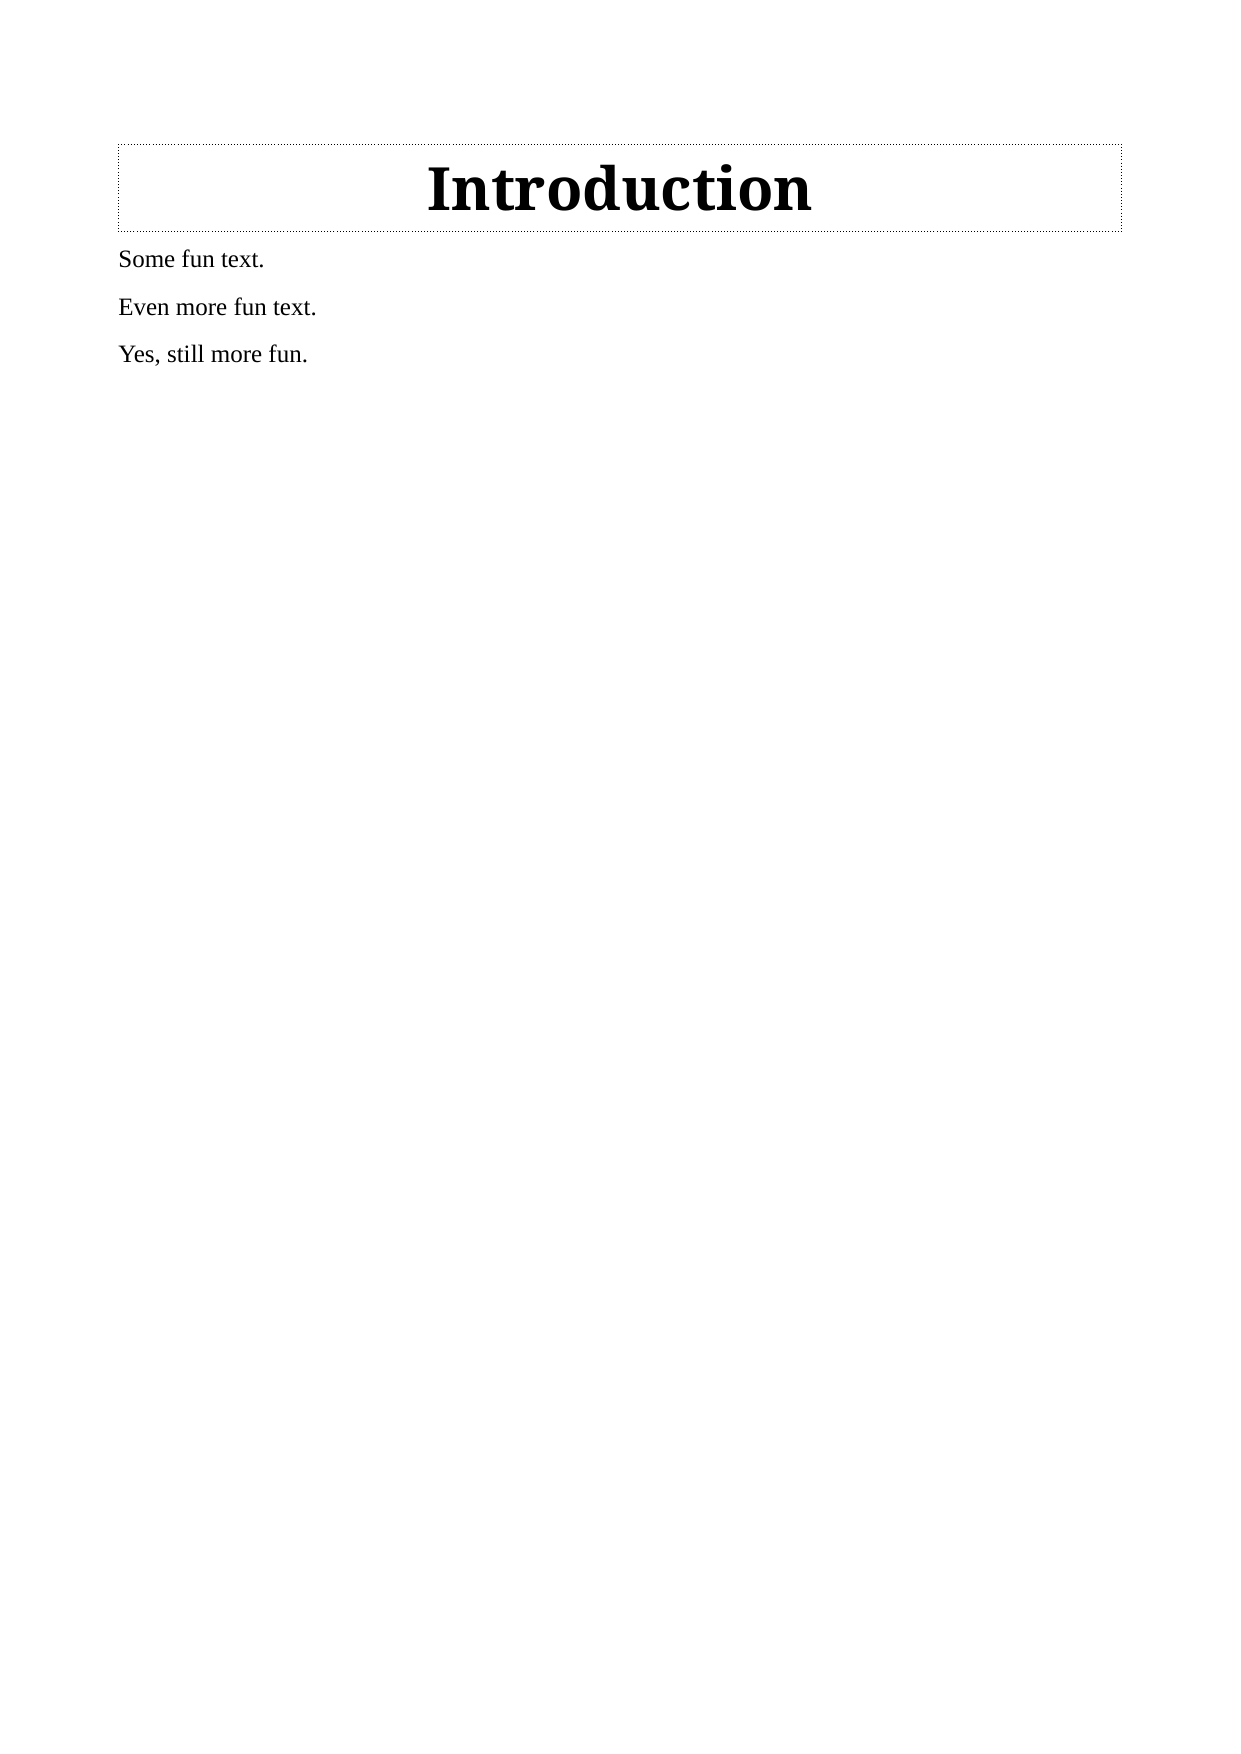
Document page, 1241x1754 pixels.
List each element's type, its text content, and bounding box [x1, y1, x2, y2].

title Introduction [118, 144, 1122, 232]
subtitle Even more fun text. [118, 292, 1122, 320]
subtitle Yes, still more fun. [118, 339, 1122, 368]
text Some fun text. [118, 244, 1122, 273]
